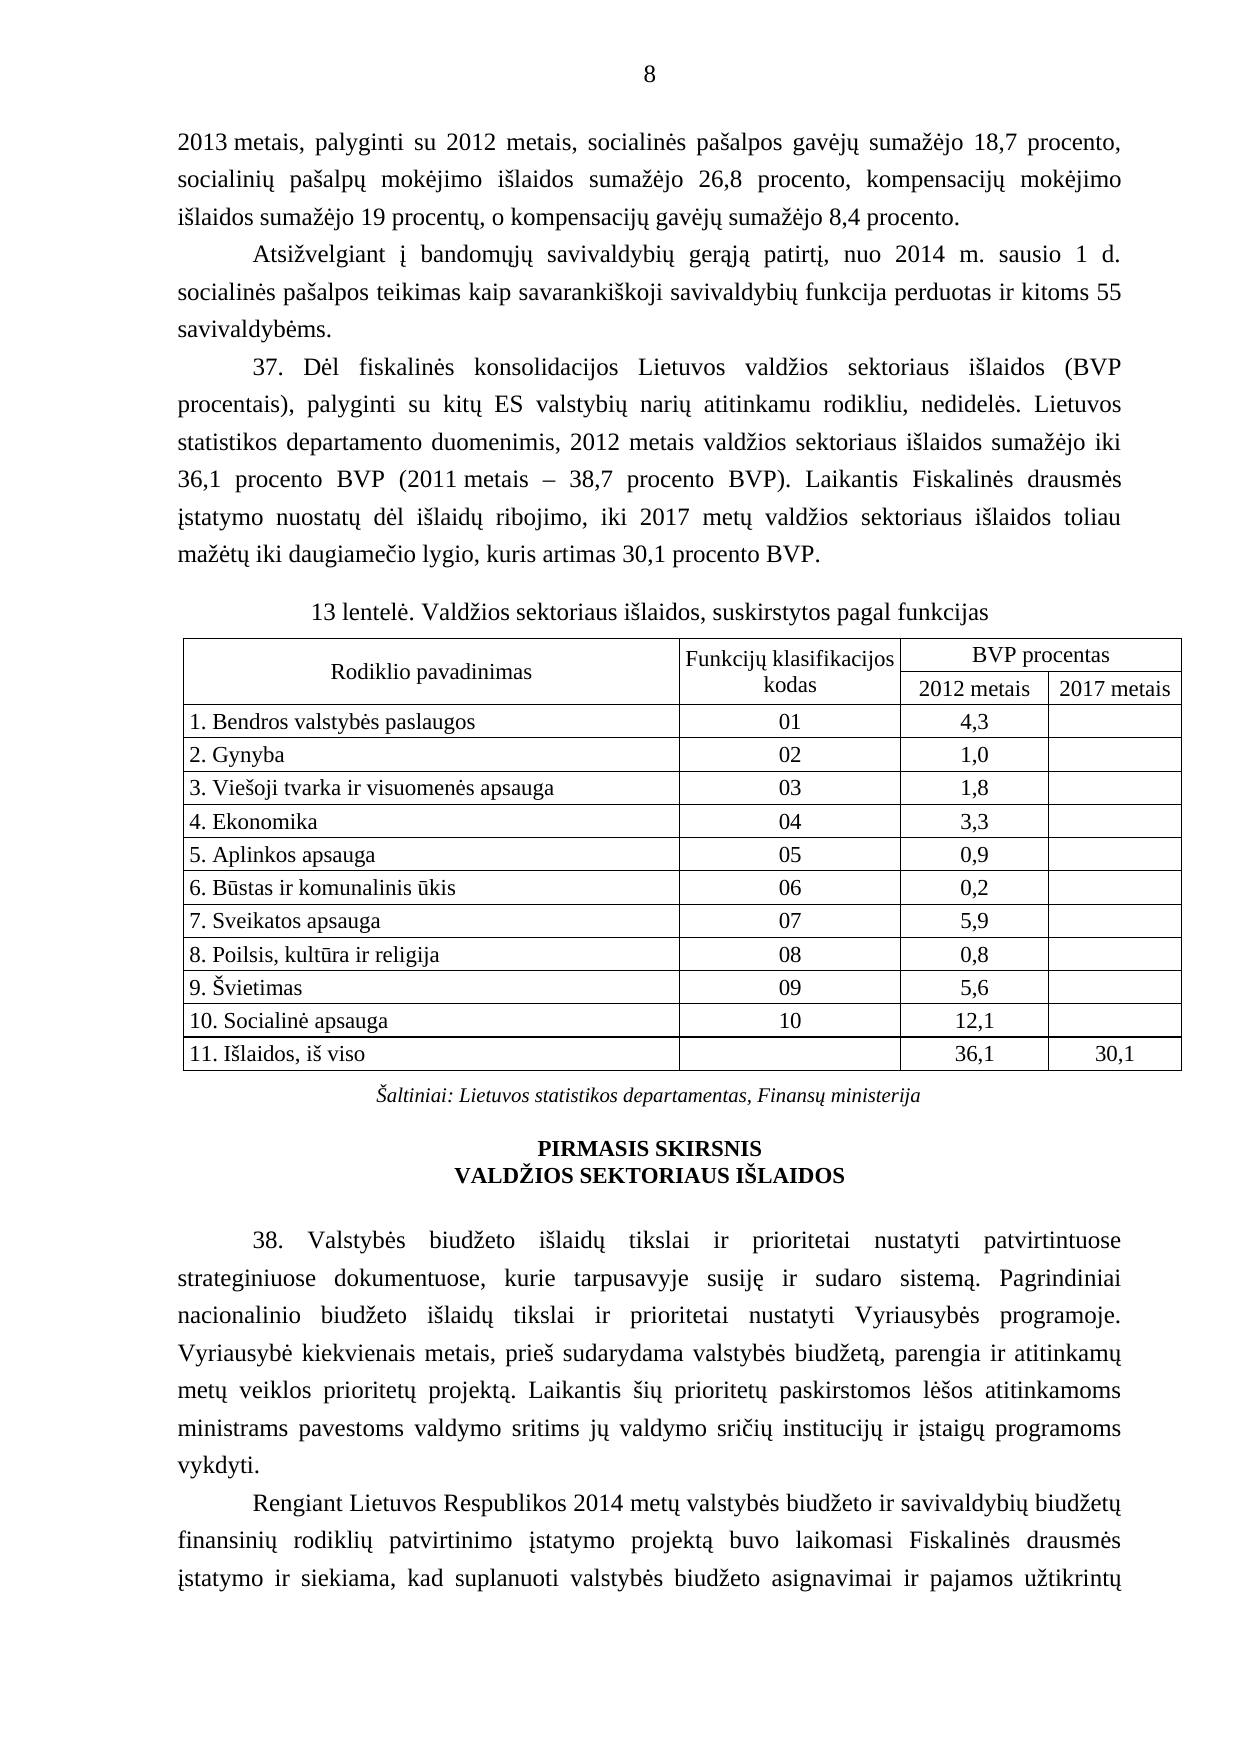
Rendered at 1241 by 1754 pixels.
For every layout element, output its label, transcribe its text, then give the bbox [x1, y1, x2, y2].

table_cell 4,3 [901, 705, 1048, 737]
table_cell 02 [680, 738, 900, 771]
table_cell 10. Socialinė apsauga [184, 1004, 679, 1036]
table_cell [1049, 971, 1181, 1003]
table_cell [1049, 938, 1181, 970]
table_cell 1,8 [901, 772, 1048, 804]
table_cell [1049, 1004, 1181, 1036]
text Atsižvelgiant į bandomųjų savivaldybių gerąją patirtį, nuo 2014 m. sausio 1 d. socialinės pašalpos teikimas kaip savarankiškoji savivaldybių funkcija perduotas ir kitoms 55 savivaldybėms. [177, 231, 1122, 343]
table_cell 5. Aplinkos apsauga [184, 838, 679, 870]
table_cell 06 [680, 871, 900, 903]
table_cell 09 [680, 971, 900, 1003]
table_cell [1049, 838, 1181, 870]
table_cell 11. Išlaidos, iš viso [184, 1038, 679, 1069]
table_cell [1049, 705, 1181, 737]
text VALDŽIOS SEKTORIAUS IŠLAIDOS [177, 1162, 1122, 1188]
table_header Funkcijų klasifikacijos kodas [680, 639, 900, 704]
text 2013 metais, palyginti su 2012 metais, socialinės pašalpos gavėjų sumažėjo 18,7 procento, socialinių pašalpų mokėjimo išlaidos sumažėjo 26,8 procento, kompensacijų mokėjimo išlaidos sumažėjo 19 procentų, o kompensacijų gavėjų sumažėjo 8,4 procento. [177, 118, 1122, 231]
text Šaltiniai: Lietuvos statistikos departamentas, Finansų ministerija [177, 1083, 1122, 1107]
table_cell 5,6 [901, 971, 1048, 1003]
table_cell 10 [680, 1004, 900, 1036]
table_cell 0,9 [901, 838, 1048, 870]
table_cell [1049, 905, 1181, 937]
table_cell 1,0 [901, 738, 1048, 771]
table_cell [1049, 772, 1181, 804]
table_cell 36,1 [901, 1038, 1048, 1069]
table_cell 4. Ekonomika [184, 805, 679, 837]
table_cell 12,1 [901, 1004, 1048, 1036]
table_cell 2. Gynyba [184, 738, 679, 771]
text 13 lentelė. Valdžios sektoriaus išlaidos, suskirstytos pagal funkcijas [177, 597, 1122, 626]
table_cell 08 [680, 938, 900, 970]
table_cell 2017 metais [1049, 672, 1181, 704]
table_cell [1049, 738, 1181, 771]
table_cell 05 [680, 838, 900, 870]
text Rengiant Lietuvos Respublikos 2014 metų valstybės biudžeto ir savivaldybių biudžetų finansinių rodiklių patvirtinimo įstatymo projektą buvo laikomasi Fiskalinės drausmės įstatymo ir siekiama, kad suplanuoti valstybės biudžeto asignavimai ir pajamos užtikrintų [177, 1479, 1122, 1592]
table_cell 0,2 [901, 871, 1048, 903]
table_cell 3. Viešoji tvarka ir visuomenės apsauga [184, 772, 679, 804]
table_cell 8. Poilsis, kultūra ir religija [184, 938, 679, 970]
table_cell 2012 metais [901, 672, 1048, 704]
table_cell 7. Sveikatos apsauga [184, 905, 679, 937]
table_cell [680, 1038, 900, 1069]
table_cell 5,9 [901, 905, 1048, 937]
table_cell 03 [680, 772, 900, 804]
table_cell 9. Švietimas [184, 971, 679, 1003]
table_header Rodiklio pavadinimas [184, 639, 679, 704]
table_cell [1049, 871, 1181, 903]
table_cell 3,3 [901, 805, 1048, 837]
table_header BVP procentas [901, 639, 1181, 671]
table_cell 07 [680, 905, 900, 937]
text 38. Valstybės biudžeto išlaidų tikslai ir prioritetai nustatyti patvirtintuose strateginiuose dokumentuose, kurie tarpusavyje susiję ir sudaro sistemą. Pagrindiniai nacionalinio biudžeto išlaidų tikslai ir prioritetai nustatyti Vyriausybės programoje. Vyriausybė kiekvienais metais, prieš sudarydama valstybės biudžetą, parengia ir atitinkamų metų veiklos prioritetų projektą. Laikantis šių prioritetų paskirstomos lėšos atitinkamoms ministrams pavestoms valdymo sritims jų valdymo sričių institucijų ir įstaigų programoms vykdyti. [177, 1217, 1122, 1479]
table_cell 6. Būstas ir komunalinis ūkis [184, 871, 679, 903]
table_cell 04 [680, 805, 900, 837]
table_cell 0,8 [901, 938, 1048, 970]
table_cell 1. Bendros valstybės paslaugos [184, 705, 679, 737]
table_cell [1049, 805, 1181, 837]
table_cell 30,1 [1049, 1038, 1181, 1069]
text 37. Dėl fiskalinės konsolidacijos Lietuvos valdžios sektoriaus išlaidos (BVP procentais), palyginti su kitų ES valstybių narių atitinkamu rodikliu, nedidelės. Lietuvos statistikos departamento duomenimis, 2012 metais valdžios sektoriaus išlaidos sumažėjo iki 36,1 procento BVP (2011 metais – 38,7 procento BVP). Laikantis Fiskalinės drausmės įstatymo nuostatų dėl išlaidų ribojimo, iki 2017 metų valdžios sektoriaus išlaidos toliau mažėtų iki daugiamečio lygio, kuris artimas 30,1 procento BVP. [177, 343, 1122, 568]
text PIRMASIS SKIRSNIS [177, 1135, 1122, 1162]
table_cell 01 [680, 705, 900, 737]
